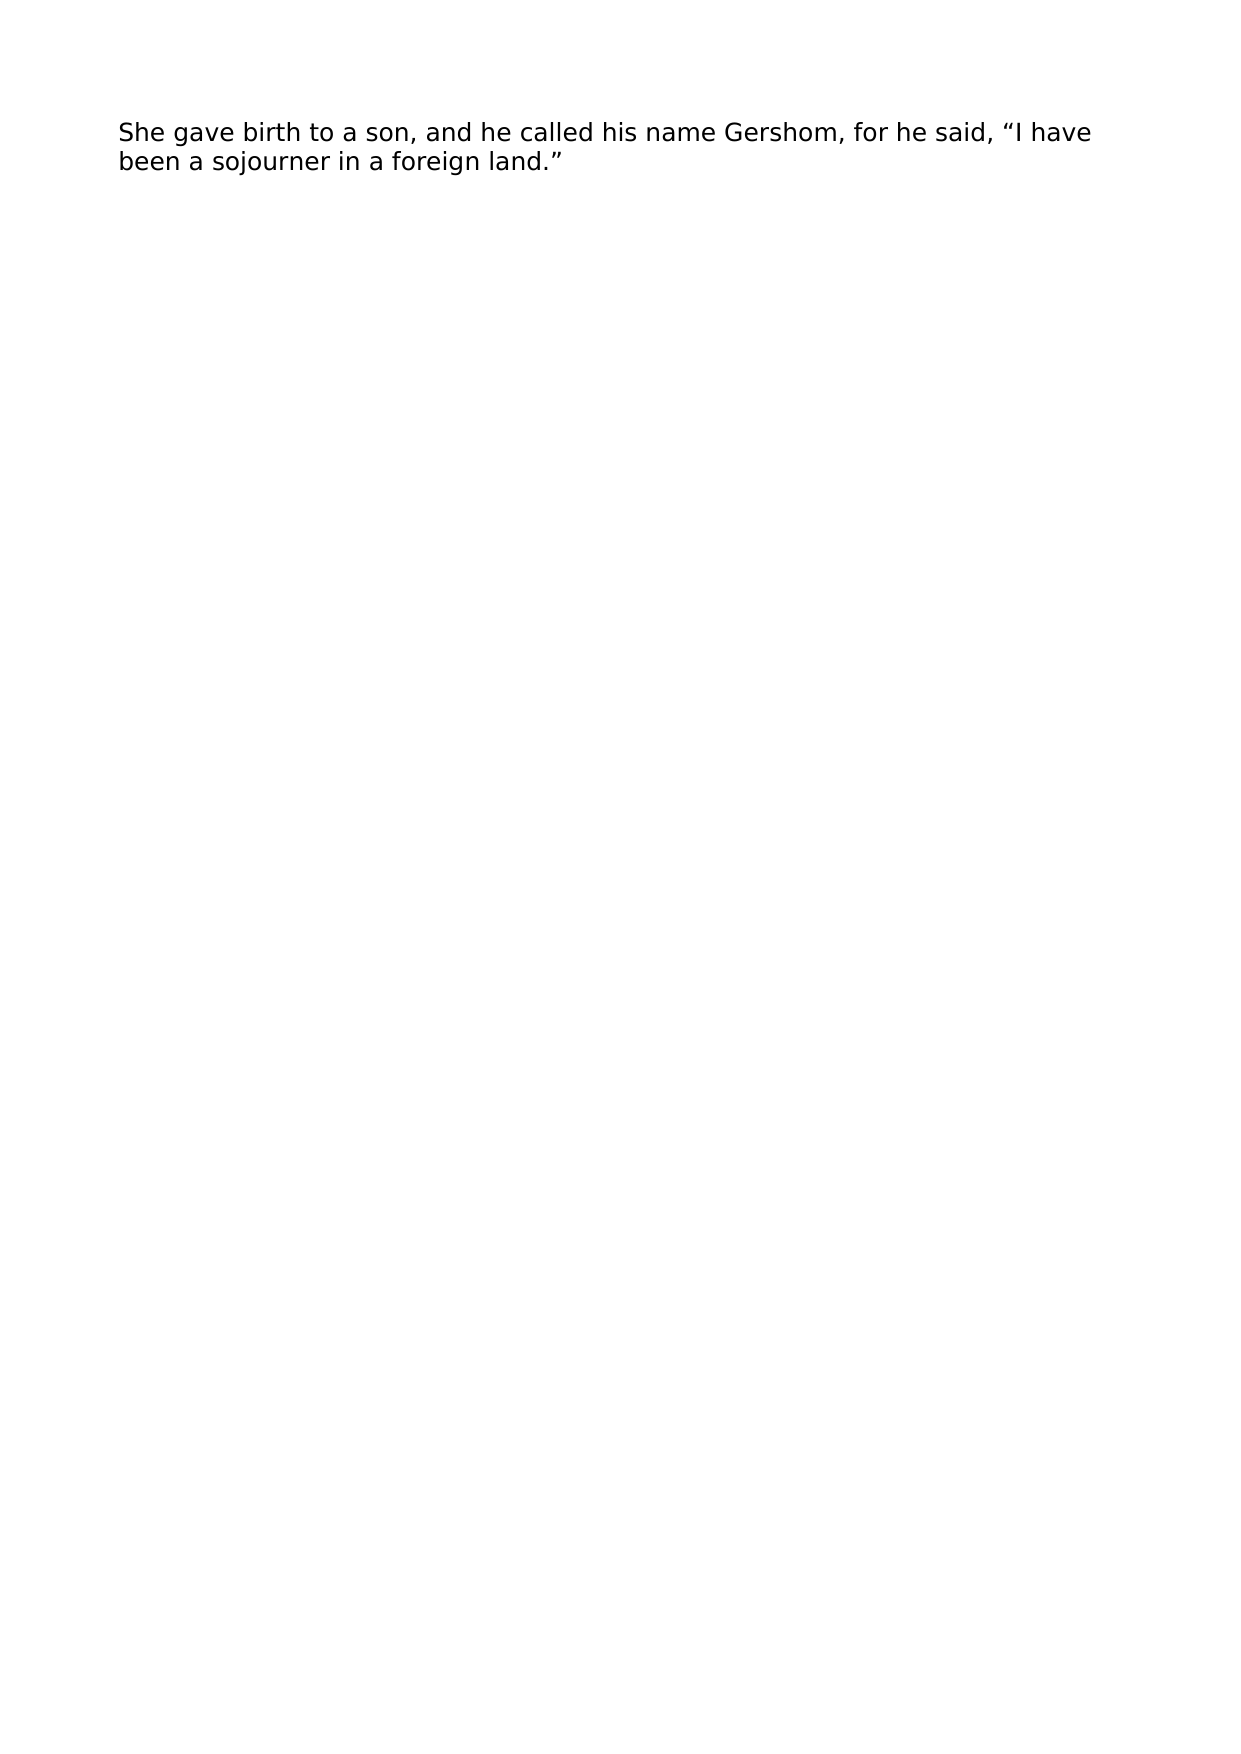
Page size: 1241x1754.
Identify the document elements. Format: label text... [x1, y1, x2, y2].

text She gave birth to a son, and he called his name Gershom, for he said, “I have been a sojourner in a foreign land.” [118, 118, 1122, 176]
